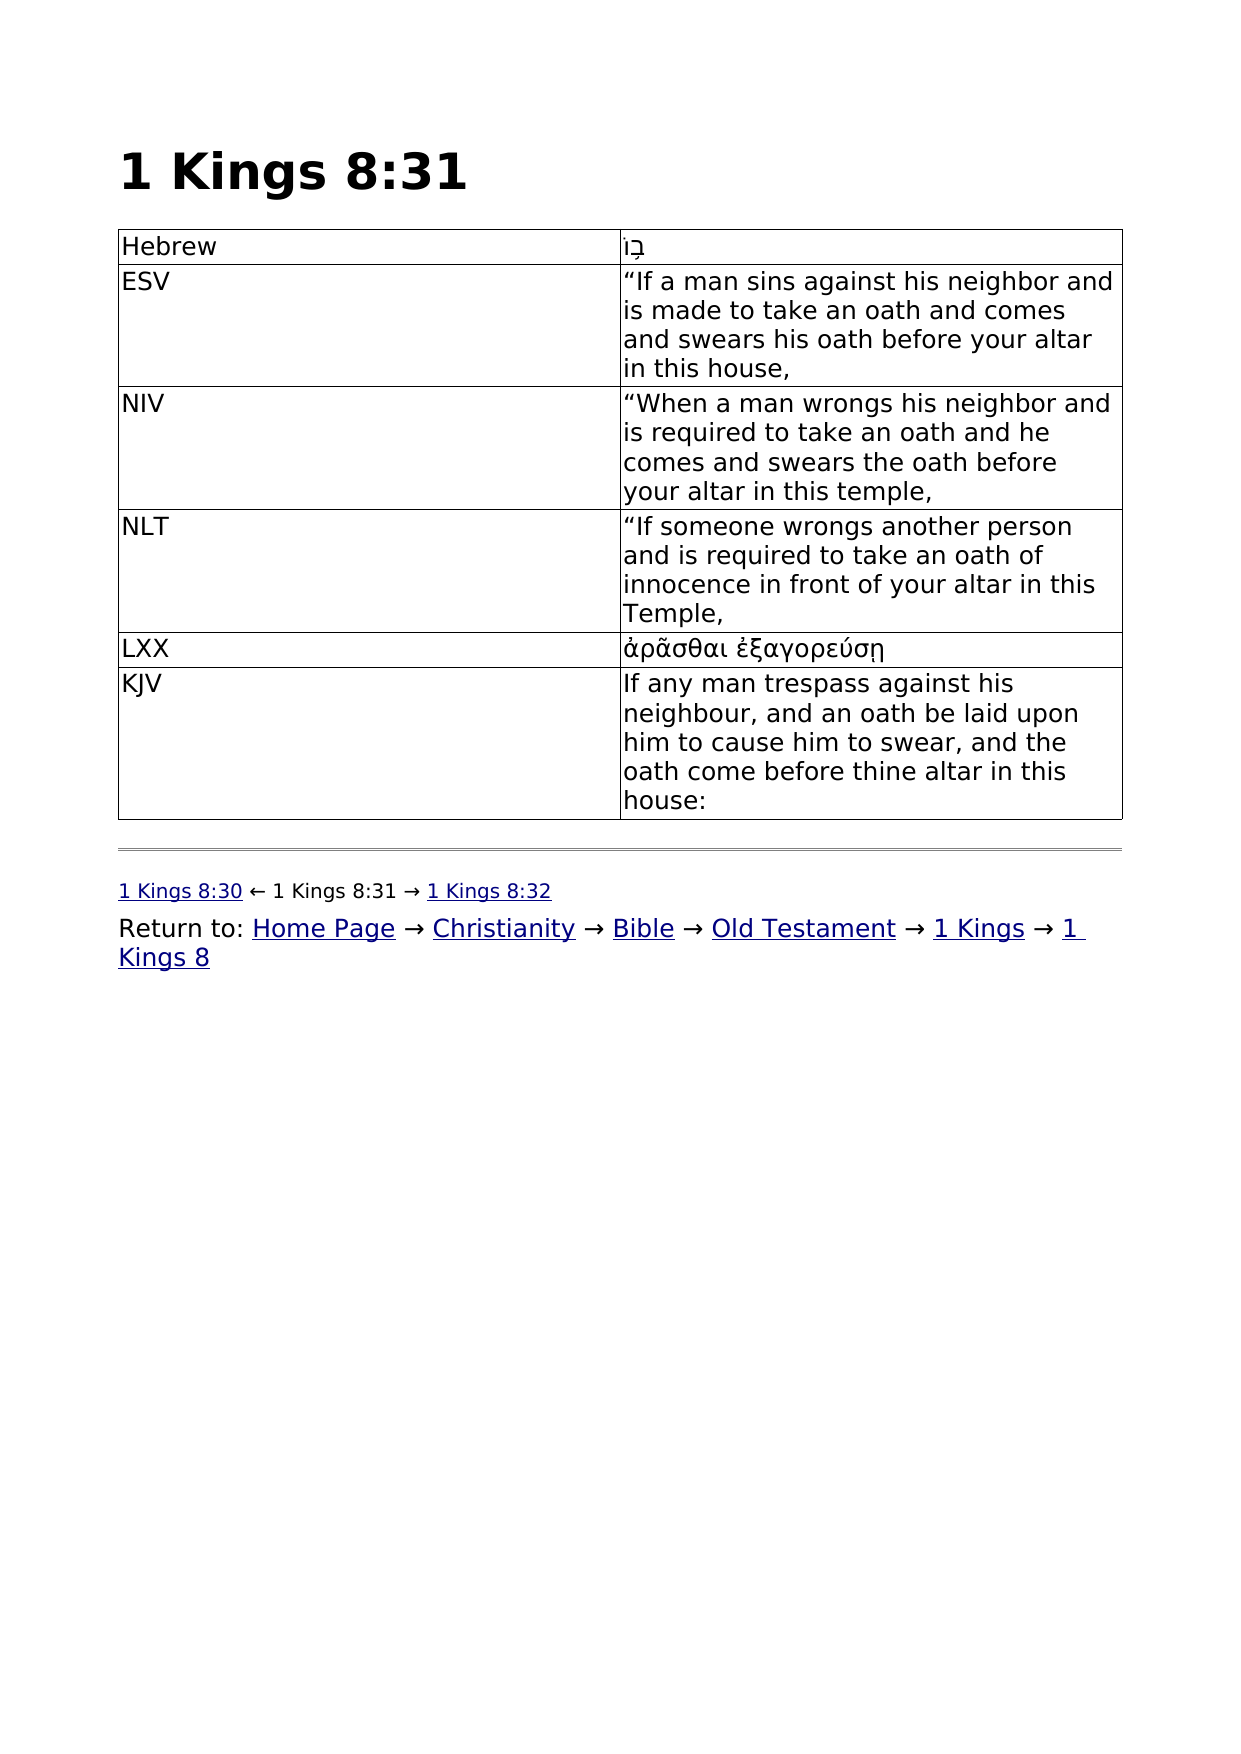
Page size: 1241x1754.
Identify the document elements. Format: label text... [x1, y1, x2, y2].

table_cell “If someone wrongs another person and is required to take an oath of innocence in front of your altar in this Temple, [621, 510, 1122, 632]
table_header Hebrew [119, 230, 620, 264]
text Return to: Home Page → Christianity → Bible → Old Testament → 1 Kings → 1 Kings 8 [118, 914, 1122, 972]
table_cell ESV [119, 265, 620, 386]
table_cell KJV [119, 668, 620, 818]
table_header ב֥וֹ [621, 230, 1122, 264]
table_cell “When a man wrongs his neighbor and is required to take an oath and he comes and swears the oath before your altar in this temple, [621, 387, 1122, 509]
table_cell NIV [119, 387, 620, 509]
table_cell NLT [119, 510, 620, 632]
table_cell LXX [119, 633, 620, 667]
table_cell “If a man sins against his neighbor and is made to take an oath and comes and swears his oath before your altar in this house, [621, 265, 1122, 386]
table_cell If any man trespass against his neighbour, and an oath be laid upon him to cause him to swear, and the oath come before thine altar in this house: [621, 668, 1122, 818]
table_cell ἀρᾶσθαι ἐξαγορεύσῃ [621, 633, 1122, 667]
subtitle 1 Kings 8:31 [118, 143, 1122, 201]
text 1 Kings 8:30 ← 1 Kings 8:31 → 1 Kings 8:32 [118, 880, 1122, 914]
